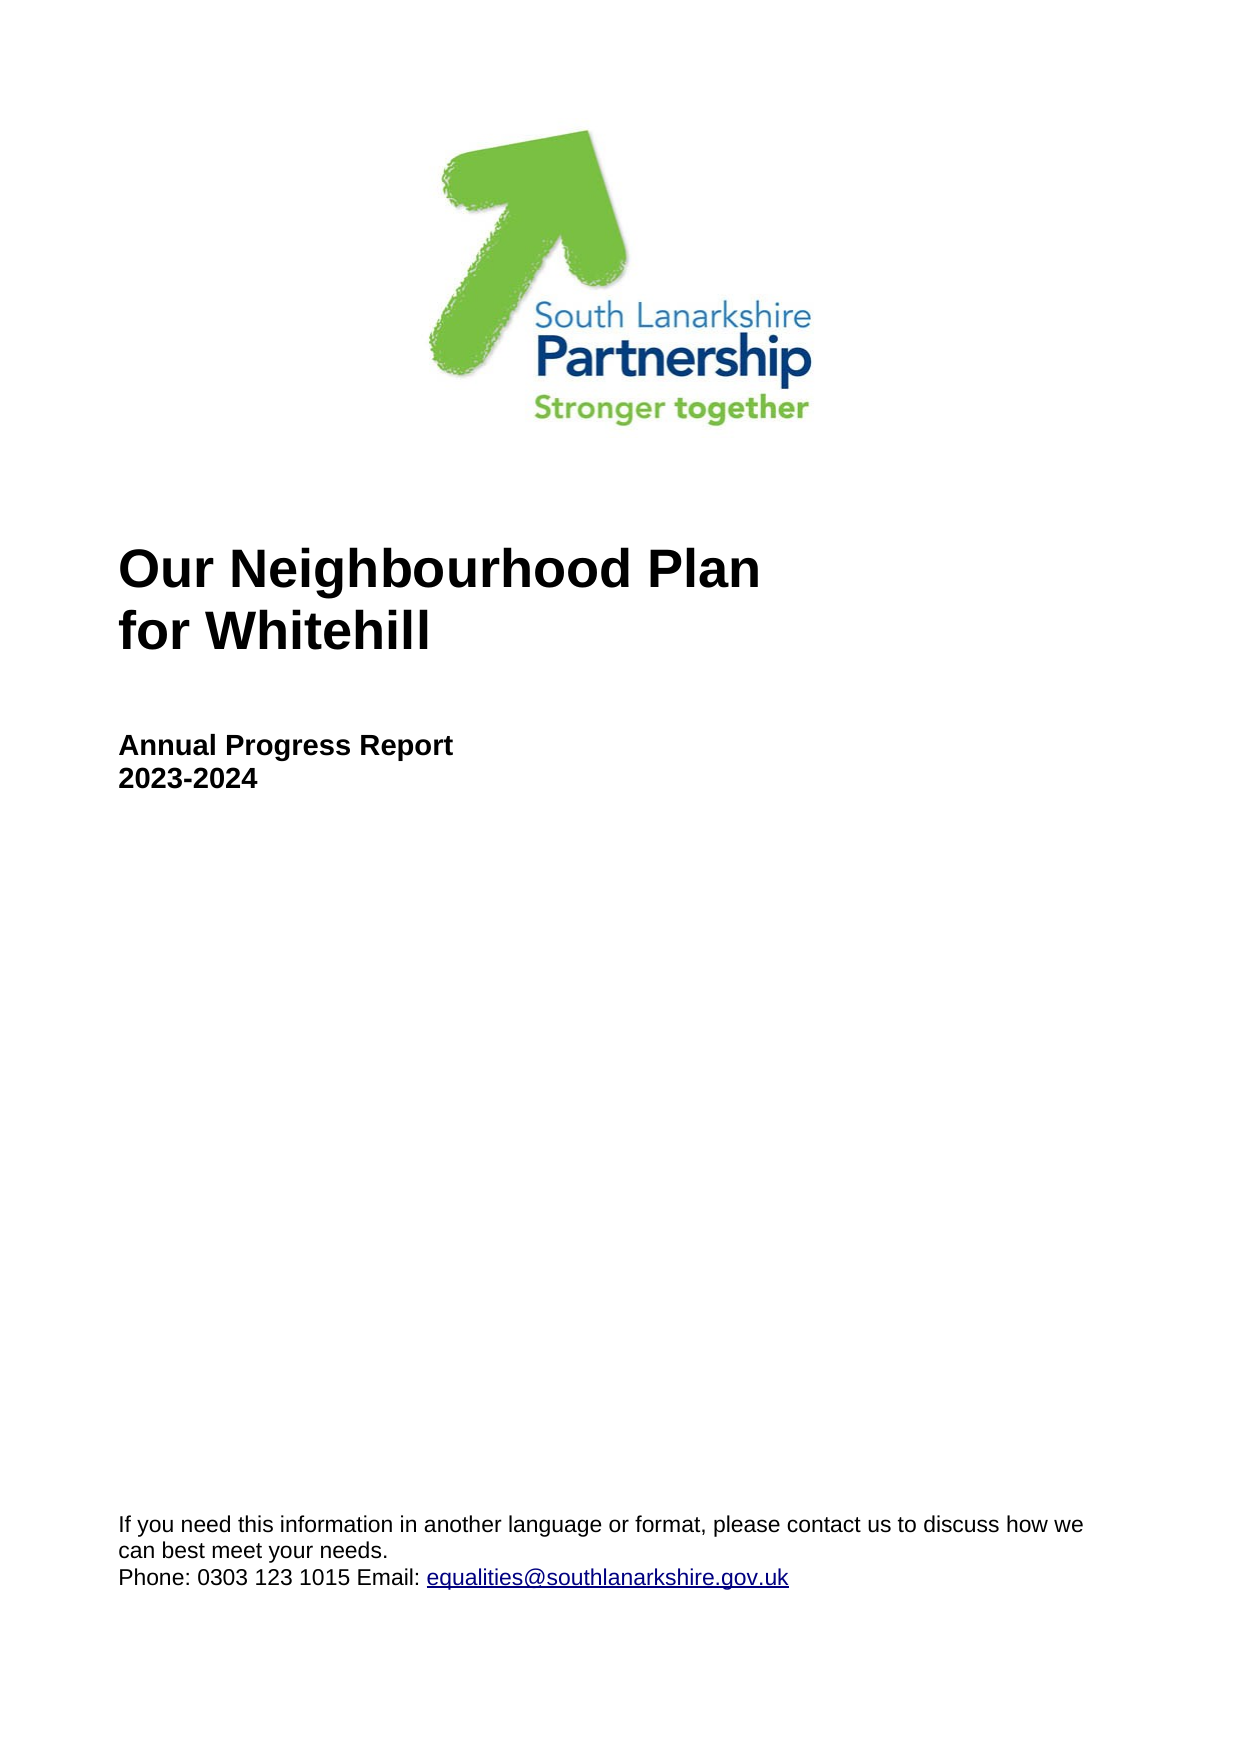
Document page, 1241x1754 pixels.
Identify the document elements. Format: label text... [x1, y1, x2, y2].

subtitle Our Neighbourhood Plan for Whitehill [118, 537, 1122, 723]
subtitle Annual Progress Report 2023-2024 [118, 728, 1122, 795]
text If you need this information in another language or format, please contact us to discuss how we can best meet your needs. [118, 1511, 1122, 1564]
text Phone: 0303 123 1015 Email: equalities@southlanarkshire.gov.uk [118, 1564, 1122, 1590]
